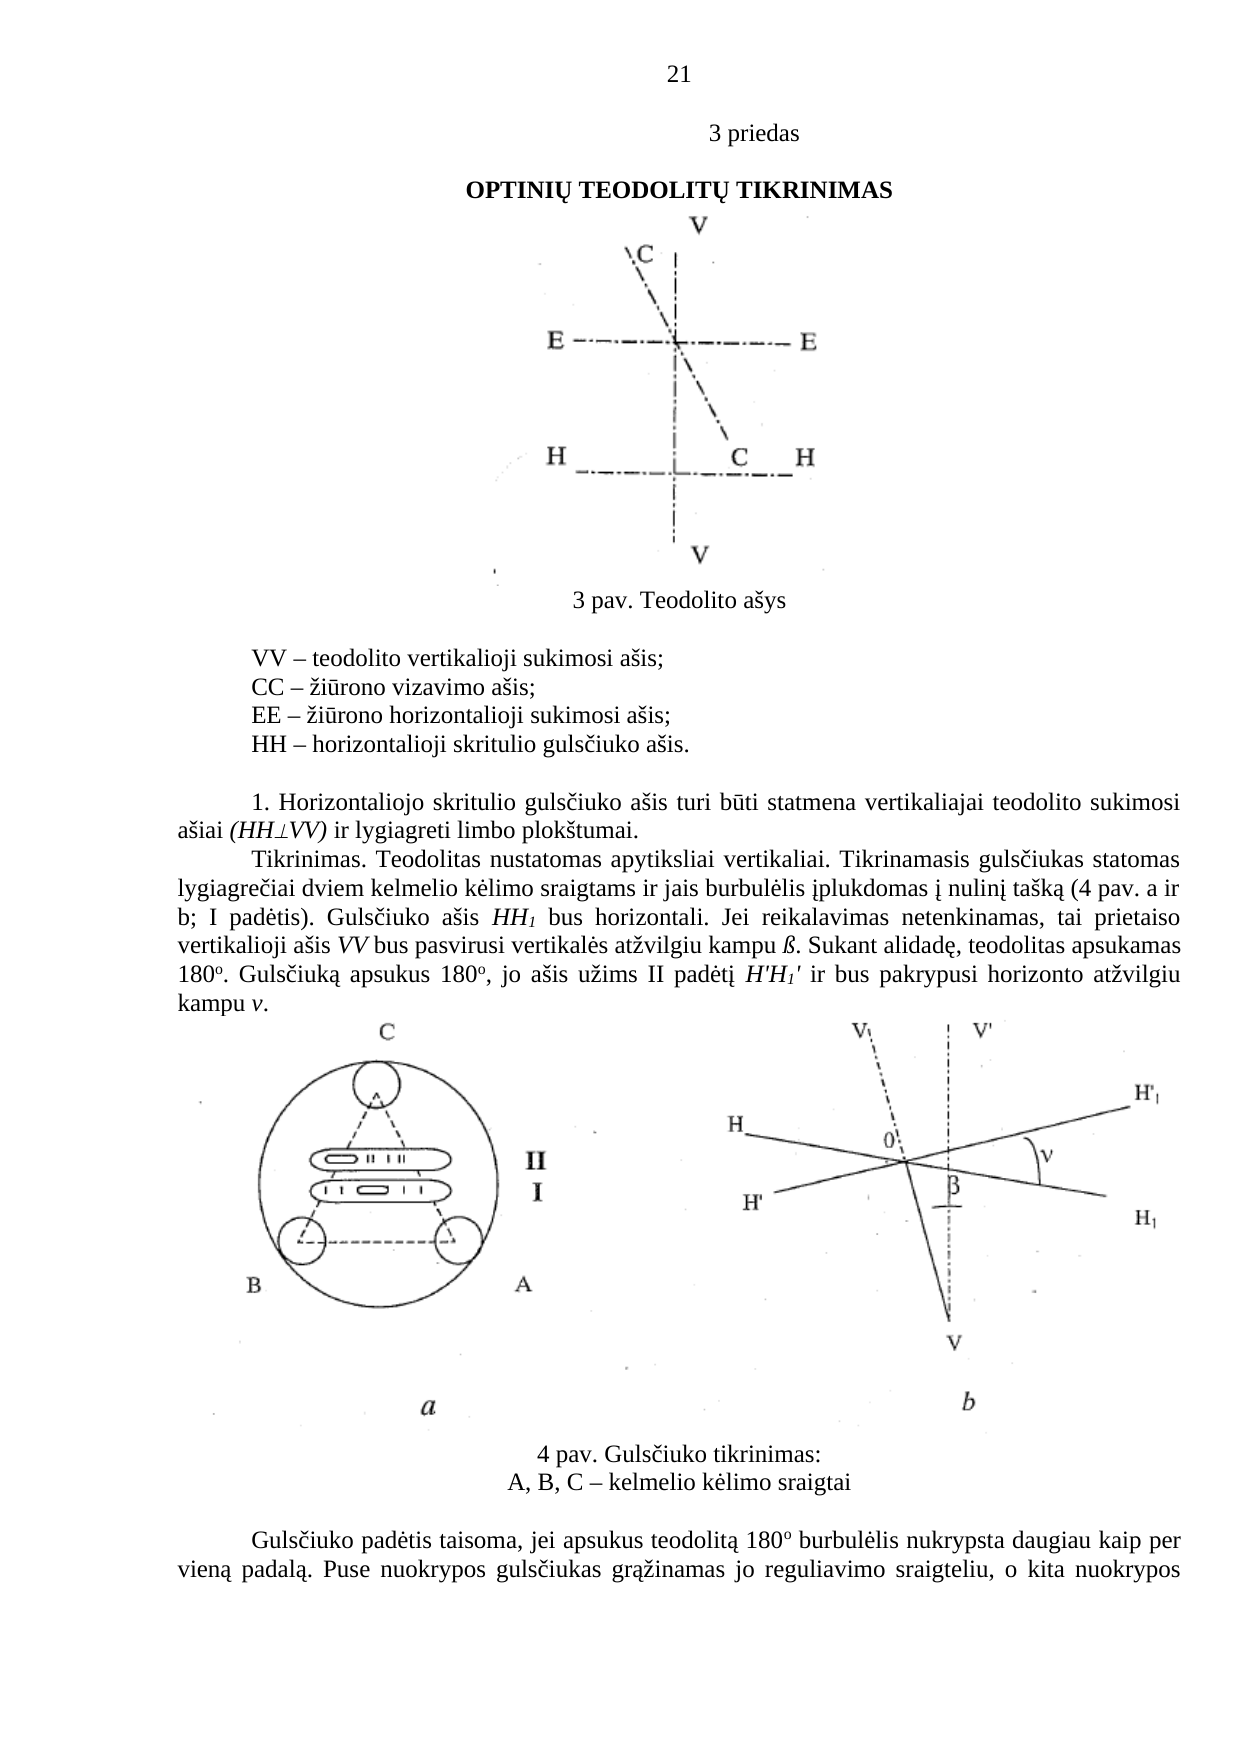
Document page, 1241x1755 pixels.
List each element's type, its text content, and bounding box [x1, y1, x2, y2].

text HH – horizontalioji skritulio gulsčiuko ašis. [177, 729, 1181, 758]
text Optinių teodolitų tikrinimas [177, 176, 1181, 204]
text EE – žiūrono horizontalioji sukimosi ašis; [177, 701, 1181, 729]
text 4 pav. Gulsčiuko tikrinimas: [177, 1439, 1181, 1467]
text Tikrinimas. Teodolitas nustatomas apytiksliai vertikaliai. Tikrinamasis gulsčiukas statomas lygiagrečiai dviem kelmelio kėlimo sraigtams ir jais burbulėlis įplukdomas į nulinį tašką (4 pav. a ir b; I padėtis). Gulsčiuko ašis HH1 bus horizontali. Jei reikalavimas netenkinamas, tai prietaiso vertikalioji ašis VV bus pasvirusi vertikalės atžvilgiu kampu ß. Sukant alidadę, teodolitas apsukamas 180o. Gulsčiuką apsukus 180o, jo ašis užims II padėtį H'H1' ir bus pakrypusi horizonto atžvilgiu kampu v. [177, 844, 1181, 1016]
text A, B, C – kelmelio kėlimo sraigtai [177, 1467, 1181, 1496]
text 3 pav. Teodolito ašys [177, 586, 1181, 614]
text 3 priedas [177, 118, 1181, 147]
text VV – teodolito vertikalioji sukimosi ašis; [177, 643, 1181, 672]
text CC – žiūrono vizavimo ašis; [177, 672, 1181, 701]
text Gulsčiuko padėtis taisoma, jei apsukus teodolitą 180o burbulėlis nukrypsta daugiau kaip per vieną padalą. Puse nuokrypos gulsčiukas grąžinamas jo reguliavimo sraigteliu, o kita nuokrypos [177, 1525, 1181, 1582]
text 1. Horizontaliojo skritulio gulsčiuko ašis turi būti statmena vertikaliajai teodolito sukimosi ašiai (HHVV) ir lygiagreti limbo plokštumai. [177, 787, 1181, 844]
